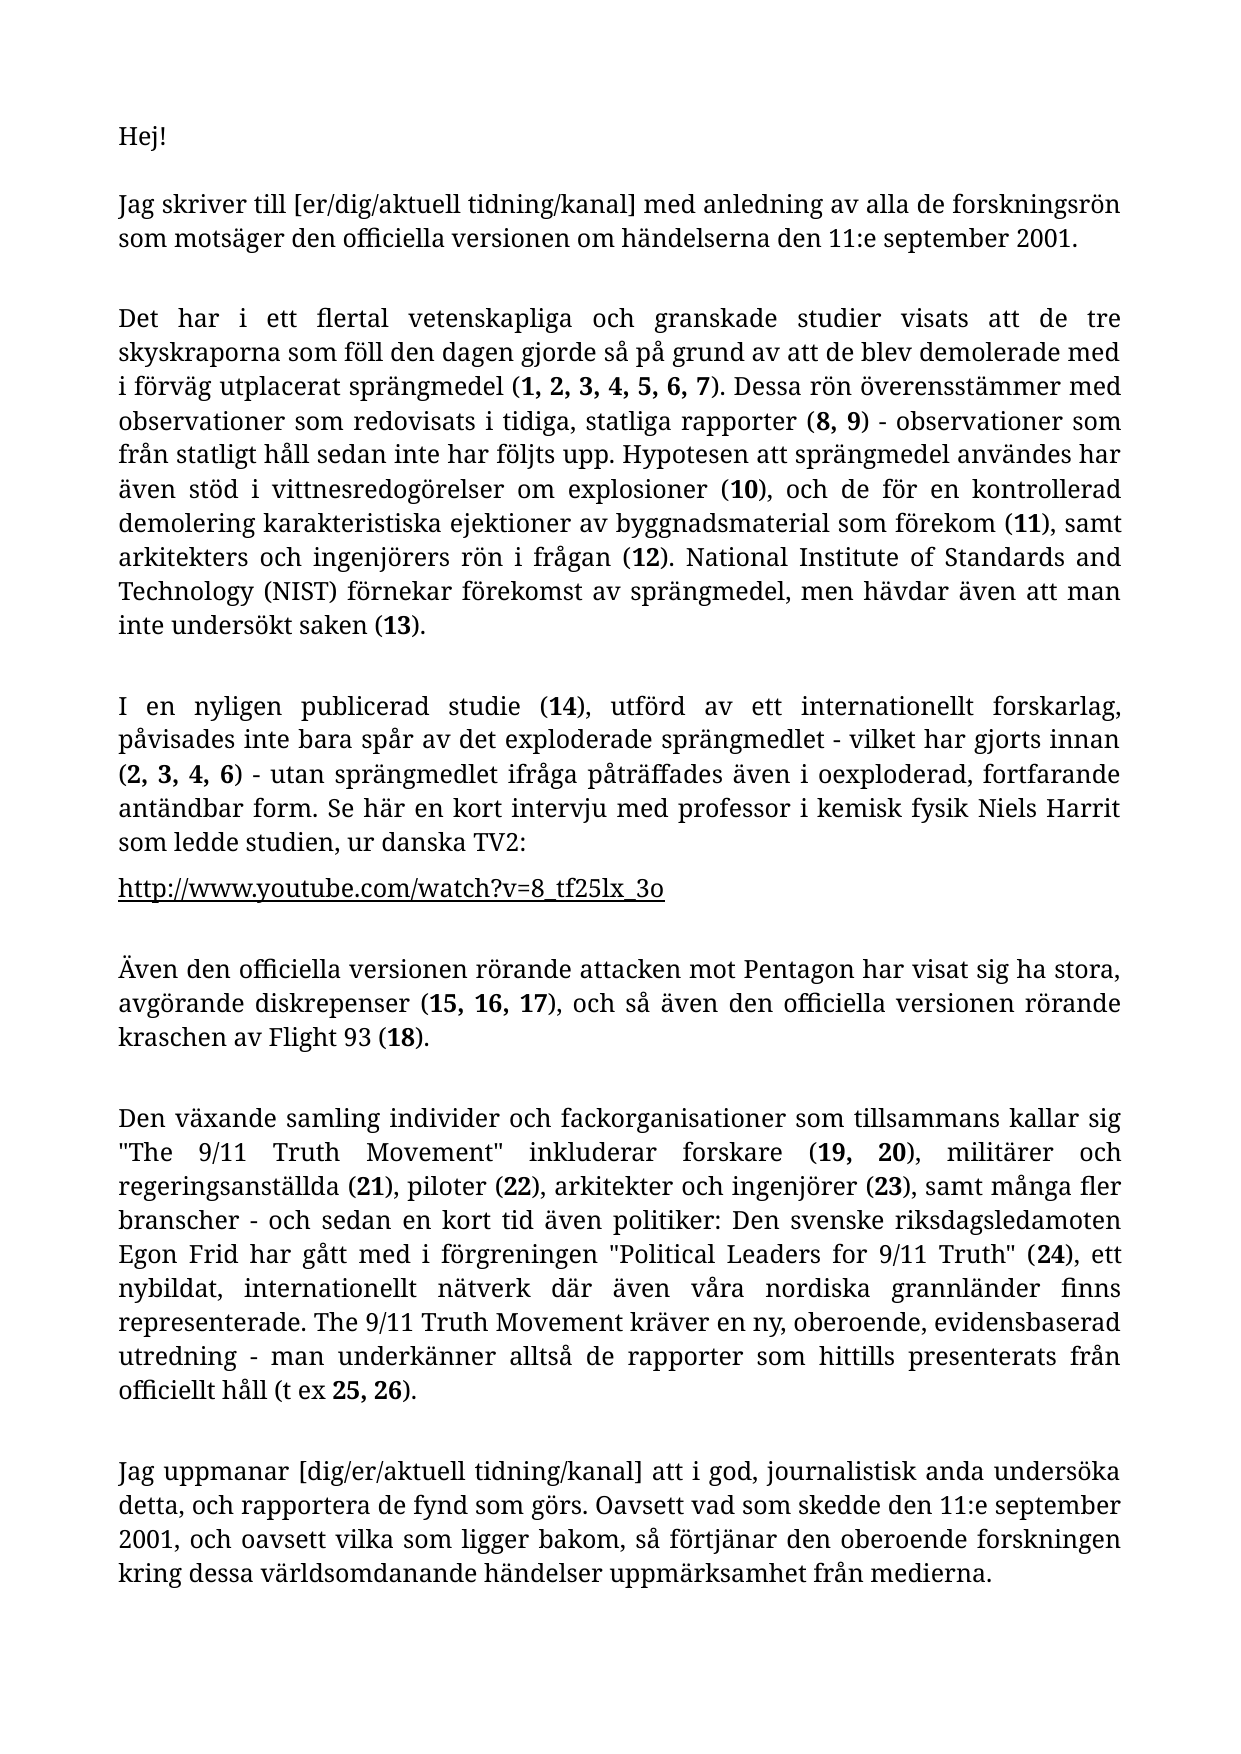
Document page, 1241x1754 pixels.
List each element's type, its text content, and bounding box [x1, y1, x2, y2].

text Hej! Jag skriver till [er/dig/aktuell tidning/kanal] med anledning av alla de forskningsrön som motsäger den officiella versionen om händelserna den 11:e september 2001. [118, 118, 1122, 254]
text Även den officiella versionen rörande attacken mot Pentagon har visat sig ha stora, avgörande diskrepenser (15, 16, 17), och så även den officiella versionen rörande kraschen av Flight 93 (18). [118, 917, 1122, 1054]
text http://www.youtube.com/watch?v=8_tf25lx_3o [118, 871, 1122, 905]
text I en nyligen publicerad studie (14), utförd av ett internationellt forskarlag, påvisades inte bara spår av det exploderade sprängmedlet - vilket har gjorts innan (2, 3, 4, 6) - utan sprängmedlet ifråga påträffades även i oexploderad, fortfarande antändbar form. Se här en kort intervju med professor i kemisk fysik Niels Harrit som ledde studien, ur danska TV2: [118, 654, 1122, 858]
text Jag uppmanar [dig/er/aktuell tidning/kanal] att i god, journalistisk anda undersöka detta, och rapportera de fynd som görs. Oavsett vad som skedde den 11:e september 2001, och oavsett vilka som ligger bakom, så förtjänar den oberoende forskningen kring dessa världsomdanande händelser uppmärksamhet från medierna. [118, 1419, 1122, 1590]
text Det har i ett flertal vetenskapliga och granskade studier visats att de tre skyskraporna som föll den dagen gjorde så på grund av att de blev demolerade med i förväg utplacerat sprängmedel (1, 2, 3, 4, 5, 6, 7). Dessa rön överensstämmer med observationer som redovisats i tidiga, statliga rapporter (8, 9) - observationer som från statligt håll sedan inte har följts upp. Hypotesen att sprängmedel användes har även stöd i vittnesredogörelser om explosioner (10), och de för en kontrollerad demolering karakteristiska ejektioner av byggnadsmaterial som förekom (11), samt arkitekters och ingenjörers rön i frågan (12). National Institute of Standards and Technology (NIST) förnekar förekomst av sprängmedel, men hävdar även att man inte undersökt saken (13). [118, 267, 1122, 642]
text Den växande samling individer och fackorganisationer som tillsammans kallar sig "The 9/11 Truth Movement" inkluderar forskare (19, 20), militärer och regeringsanställda (21), piloter (22), arkitekter och ingenjörer (23), samt många fler branscher - och sedan en kort tid även politiker: Den svenske riksdagsledamoten Egon Frid har gått med i förgreningen "Political Leaders for 9/11 Truth" (24), ett nybildat, internationellt nätverk där även våra nordiska grannländer finns representerade. The 9/11 Truth Movement kräver en ny, oberoende, evidensbaserad utredning - man underkänner alltså de rapporter som hittills presenterats från officiellt håll (t ex 25, 26). [118, 1066, 1122, 1407]
